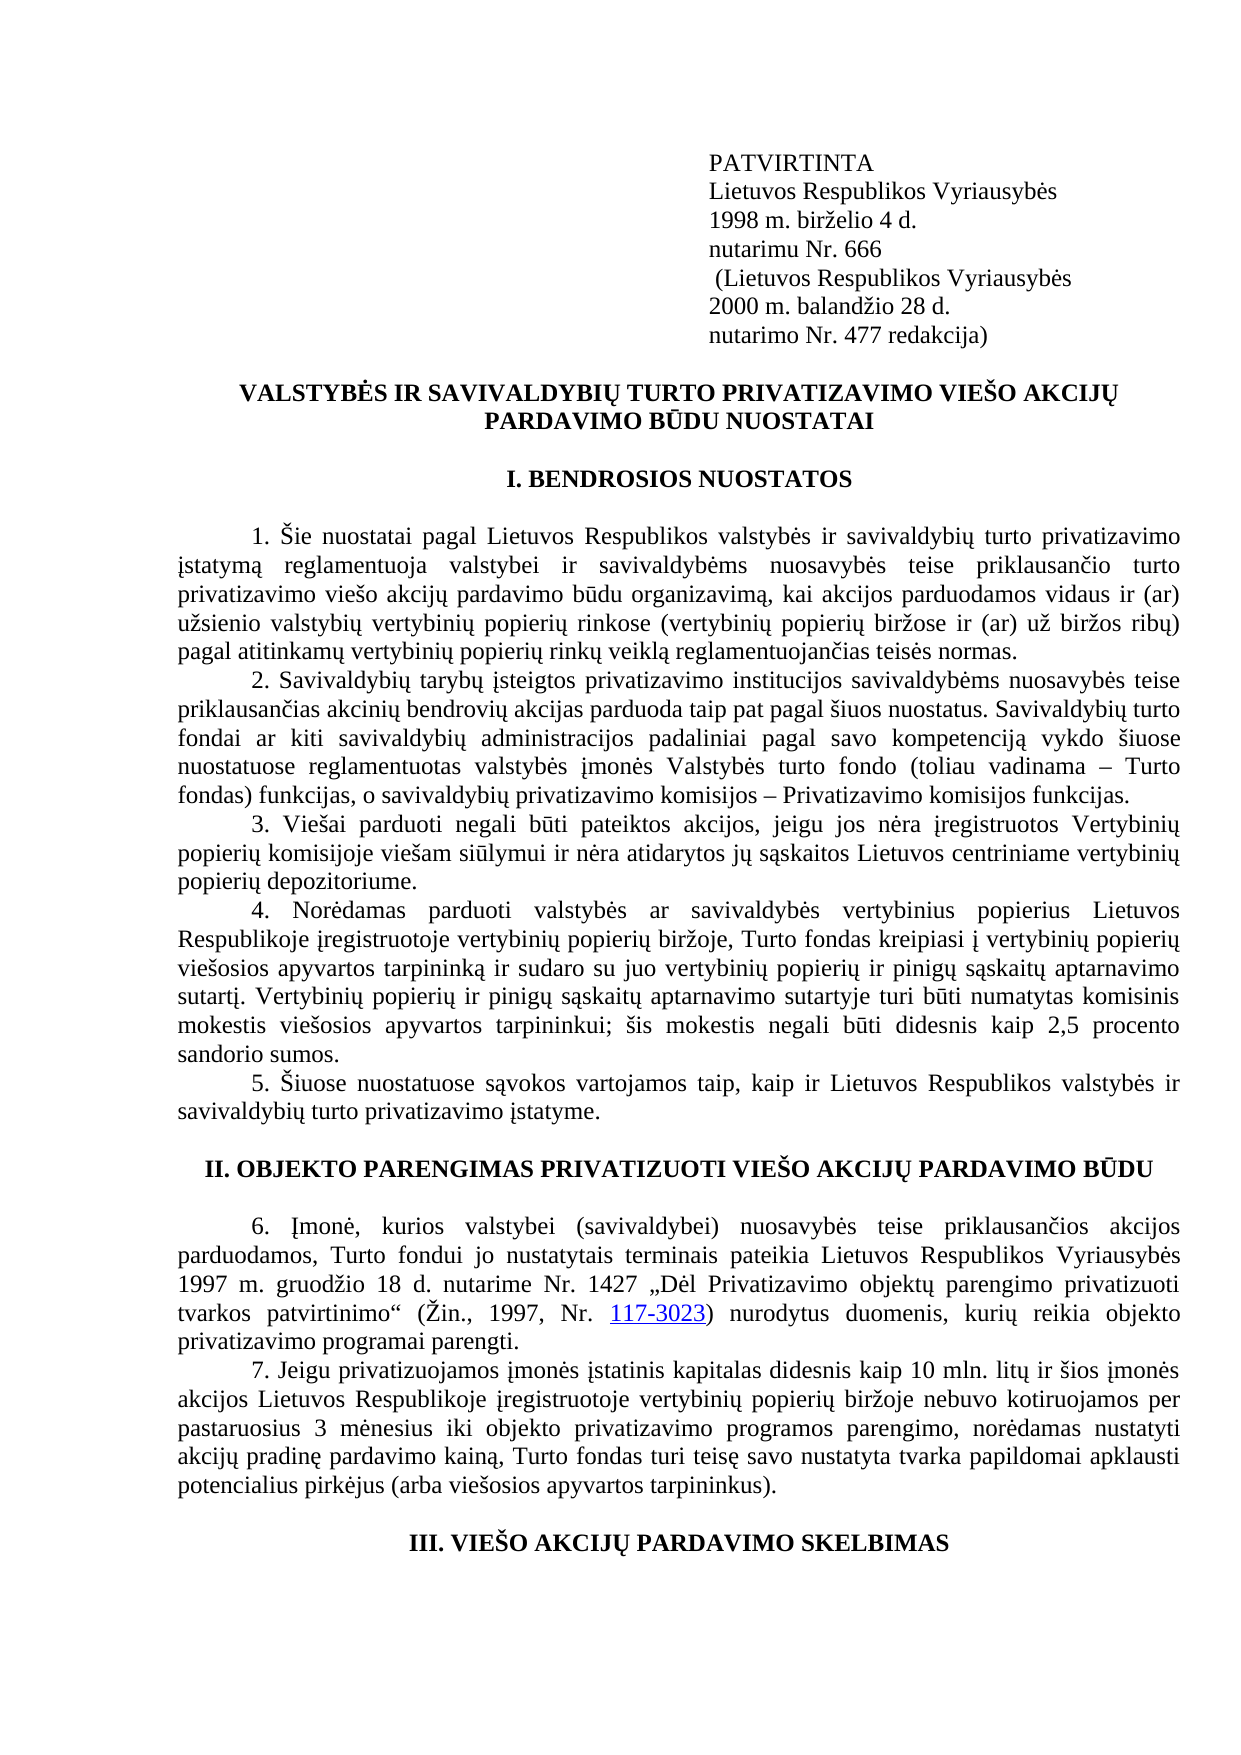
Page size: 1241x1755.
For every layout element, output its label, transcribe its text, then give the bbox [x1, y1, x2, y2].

text 3. Viešai parduoti negali būti pateiktos akcijos, jeigu jos nėra įregistruotos Vertybinių popierių komisijoje viešam siūlymui ir nėra atidarytos jų sąskaitos Lietuvos centriniame vertybinių popierių depozitoriume. [177, 809, 1181, 895]
text Lietuvos Respublikos Vyriausybės [177, 176, 1181, 205]
text 1998 m. birželio 4 d. [177, 205, 1181, 234]
text III. Viešo akcijų pardavimo skelbimas [177, 1528, 1181, 1556]
text PATVIRTINTA [177, 148, 1181, 176]
text (Lietuvos Respublikos Vyriausybės [177, 263, 1181, 291]
text VALSTYBĖS IR SAVIVALDYBIŲ TURTO PRIVATIZAVIMO VIEŠO AKCIJŲ PARDAVIMO BŪDU NUOSTATAI [177, 378, 1181, 435]
text 1. Šie nuostatai pagal Lietuvos Respublikos valstybės ir savivaldybių turto privatizavimo įstatymą reglamentuoja valstybei ir savivaldybėms nuosavybės teise priklausančio turto privatizavimo viešo akcijų pardavimo būdu organizavimą, kai akcijos parduodamos vidaus ir (ar) užsienio valstybių vertybinių popierių rinkose (vertybinių popierių biržose ir (ar) už biržos ribų) pagal atitinkamų vertybinių popierių rinkų veiklą reglamentuojančias teisės normas. [177, 521, 1181, 665]
text nutarimu Nr. 666 [177, 234, 1181, 263]
text I. BENDROSIOS NUOSTATOS [177, 464, 1181, 493]
text 5. Šiuose nuostatuose sąvokos vartojamos taip, kaip ir Lietuvos Respublikos valstybės ir savivaldybių turto privatizavimo įstatyme. [177, 1068, 1181, 1125]
text 6. Įmonė, kurios valstybei (savivaldybei) nuosavybės teise priklausančios akcijos parduodamos, Turto fondui jo nustatytais terminais pateikia Lietuvos Respublikos Vyriausybės 1997 m. gruodžio 18 d. nutarime Nr. 1427 „Dėl Privatizavimo objektų parengimo privatizuoti tvarkos patvirtinimo“ (Žin., 1997, Nr. 117-3023) nurodytus duomenis, kurių reikia objekto privatizavimo programai parengti. [177, 1211, 1181, 1355]
text 4. Norėdamas parduoti valstybės ar savivaldybės vertybinius popierius Lietuvos Respublikoje įregistruotoje vertybinių popierių biržoje, Turto fondas kreipiasi į vertybinių popierių viešosios apyvartos tarpininką ir sudaro su juo vertybinių popierių ir pinigų sąskaitų aptarnavimo sutartį. Vertybinių popierių ir pinigų sąskaitų aptarnavimo sutartyje turi būti numatytas komisinis mokestis viešosios apyvartos tarpininkui; šis mokestis negali būti didesnis kaip 2,5 procento sandorio sumos. [177, 895, 1181, 1068]
text 7. Jeigu privatizuojamos įmonės įstatinis kapitalas didesnis kaip 10 mln. litų ir šios įmonės akcijos Lietuvos Respublikoje įregistruotoje vertybinių popierių biržoje nebuvo kotiruojamos per pastaruosius 3 mėnesius iki objekto privatizavimo programos parengimo, norėdamas nustatyti akcijų pradinę pardavimo kainą, Turto fondas turi teisę savo nustatyta tvarka papildomai apklausti potencialius pirkėjus (arba viešosios apyvartos tarpininkus). [177, 1355, 1181, 1499]
text nutarimo Nr. 477 redakcija) [177, 320, 1181, 349]
text II. Objekto parengimas privatizuoti viešo akcijų pardavimo būdu [177, 1154, 1181, 1183]
text 2000 m. balandžio 28 d. [177, 291, 1181, 320]
text 2. Savivaldybių tarybų įsteigtos privatizavimo institucijos savivaldybėms nuosavybės teise priklausančias akcinių bendrovių akcijas parduoda taip pat pagal šiuos nuostatus. Savivaldybių turto fondai ar kiti savivaldybių administracijos padaliniai pagal savo kompetenciją vykdo šiuose nuostatuose reglamentuotas valstybės įmonės Valstybės turto fondo (toliau vadinama – Turto fondas) funkcijas, o savivaldybių privatizavimo komisijos – Privatizavimo komisijos funkcijas. [177, 665, 1181, 809]
